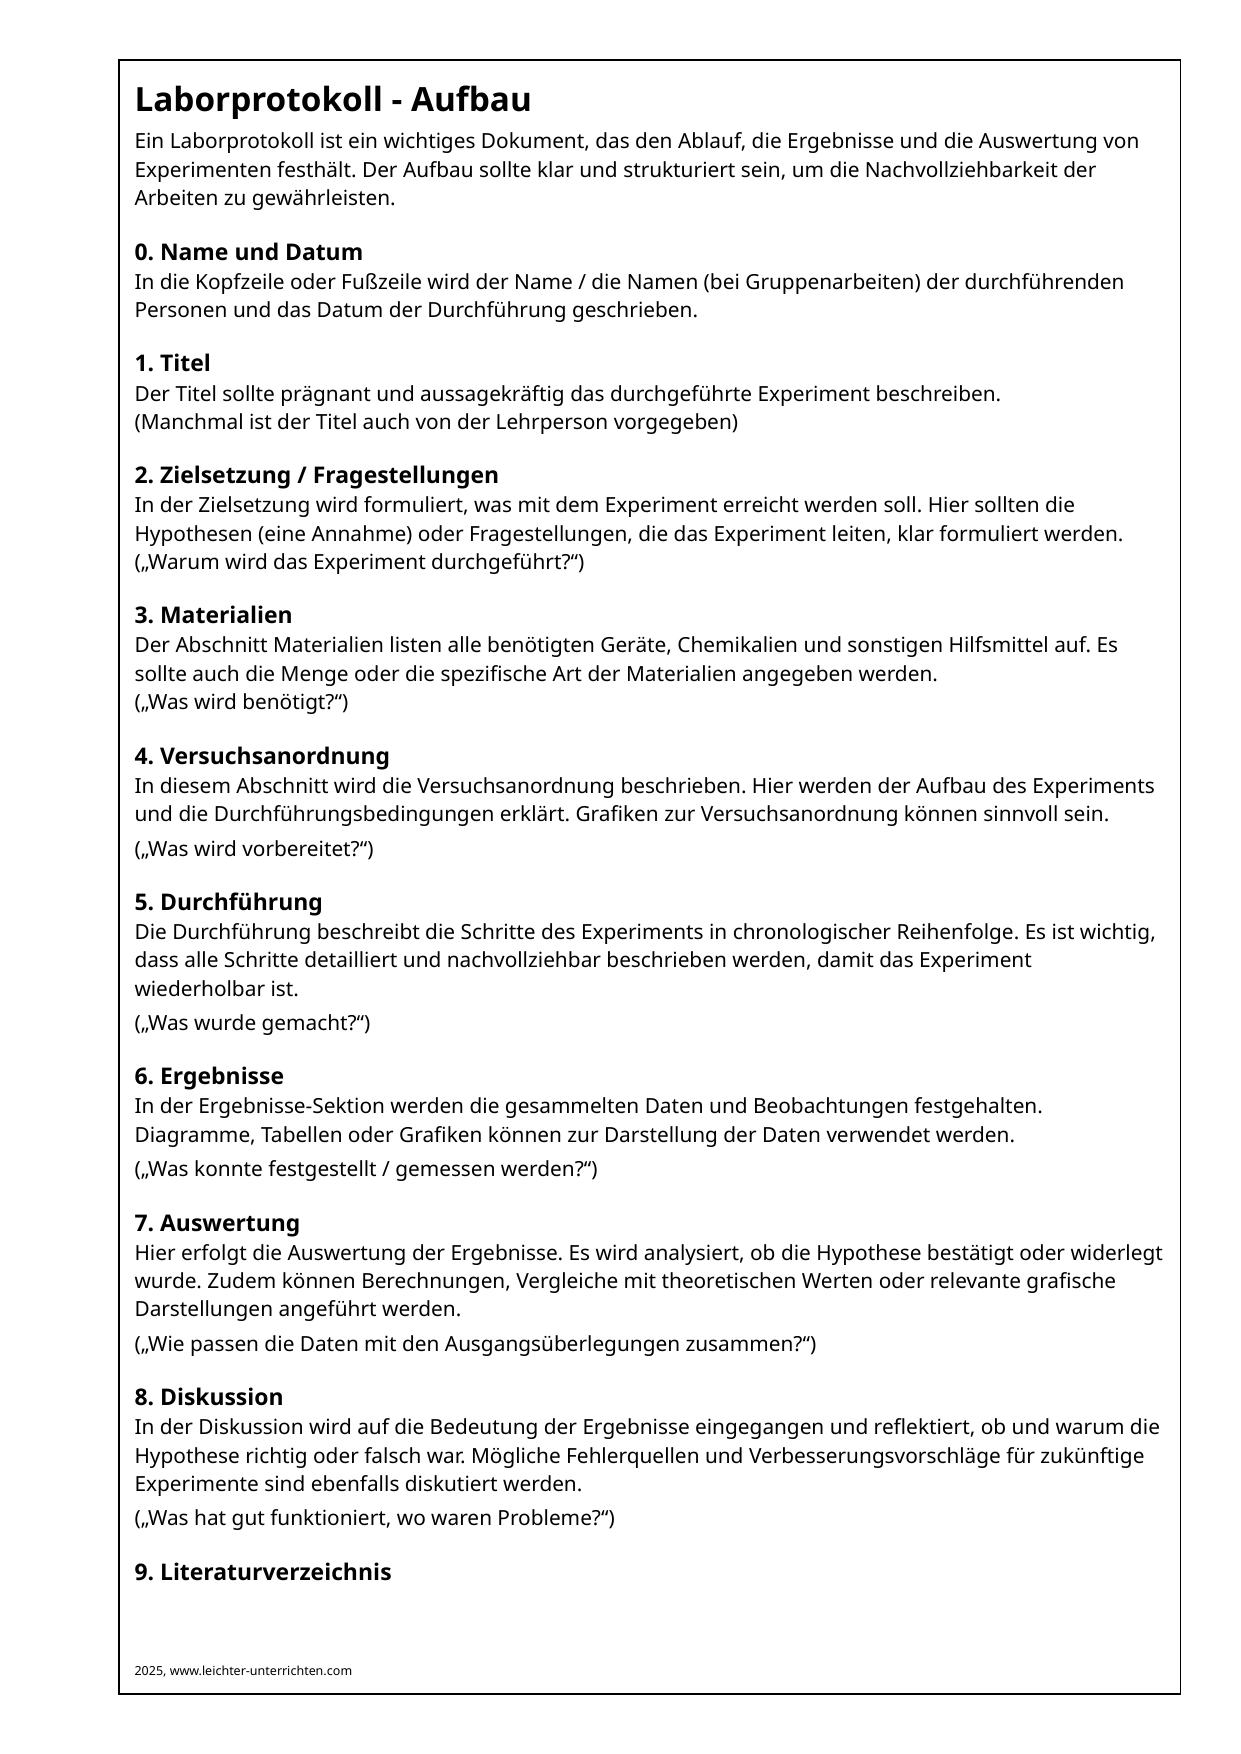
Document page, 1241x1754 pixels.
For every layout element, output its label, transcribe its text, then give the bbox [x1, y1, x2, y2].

text Die Durchführung beschreibt die Schritte des Experiments in chronologischer Reihenfolge. Es ist wichtig, dass alle Schritte detailliert und nachvollziehbar beschrieben werden, damit das Experiment wiederholbar ist. [123, 917, 1177, 996]
text Der Titel sollte prägnant und aussagekräftig das durchgeführte Experiment beschreiben. (Manchmal ist der Titel auch von der Lehrperson vorgegeben) [123, 379, 1177, 436]
text 9. Literaturverzeichnis [123, 1544, 1177, 1599]
text Der Abschnitt Materialien listen alle benötigten Geräte, Chemikalien und sonstigen Hilfsmittel auf. Es sollte auch die Menge oder die spezifische Art der Materialien angegeben werden. („Was wird benötigt?“) [123, 631, 1177, 716]
text 6. Ergebnisse [123, 1048, 1177, 1092]
text („Was wurde gemacht?“) [123, 996, 1177, 1037]
text („Was konnte festgestellt / gemessen werden?“) [123, 1143, 1177, 1183]
text („Wie passen die Daten mit den Ausgangsüberlegungen zusammen?“) [123, 1317, 1177, 1357]
text In die Kopfzeile oder Fußzeile wird der Name / die Namen (bei Gruppenarbeiten) der durchführenden Personen und das Datum der Durchführung geschrieben. [123, 267, 1177, 324]
text 3. Materialien [123, 588, 1177, 631]
text („Was hat gut funktioniert, wo waren Probleme?“) [123, 1492, 1177, 1532]
text Hier erfolgt die Auswertung der Ergebnisse. Es wird analysiert, ob die Hypothese bestätigt oder widerlegt wurde. Zudem können Berechnungen, Vergleiche mit theoretischen Werten oder relevante grafische Darstellungen angeführt werden. [123, 1238, 1177, 1317]
text Ein Laborprotokoll ist ein wichtiges Dokument, das den Ablauf, die Ergebnisse und die Auswertung von Experimenten festhält. Der Aufbau sollte klar und strukturiert sein, um die Nachvollziehbarkeit der Arbeiten zu gewährleisten. [123, 115, 1177, 212]
text 5. Durchführung [123, 874, 1177, 917]
text 4. Versuchsanordnung [123, 728, 1177, 771]
text In diesem Abschnitt wird die Versuchsanordnung beschrieben. Hier werden der Aufbau des Experiments und die Durchführungsbedingungen erklärt. Grafiken zur Versuchsanordnung können sinnvoll sein. [123, 771, 1177, 822]
text 1. Titel [123, 336, 1177, 379]
text In der Ergebnisse-Sektion werden die gesammelten Daten und Beobachtungen festgehalten. Diagramme, Tabellen oder Grafiken können zur Darstellung der Daten verwendet werden. [123, 1092, 1177, 1143]
text 7. Auswertung [123, 1195, 1177, 1238]
text In der Diskussion wird auf die Bedeutung der Ergebnisse eingegangen und reflektiert, ob und warum die Hypothese richtig oder falsch war. Mögliche Fehlerquellen und Verbesserungsvorschläge für zukünftige Experimente sind ebenfalls diskutiert werden. [123, 1412, 1177, 1492]
text 0. Name und Datum [123, 224, 1177, 267]
text Laborprotokoll - Aufbau [123, 63, 1177, 115]
text 2. Zielsetzung / Fragestellungen [123, 447, 1177, 490]
text In der Zielsetzung wird formuliert, was mit dem Experiment erreicht werden soll. Hier sollten die Hypothesen (eine Annahme) oder Fragestellungen, die das Experiment leiten, klar formuliert werden. („Warum wird das Experiment durchgeführt?“) [123, 490, 1177, 576]
text („Was wird vorbereitet?“) [123, 822, 1177, 862]
text 8. Diskussion [123, 1369, 1177, 1412]
